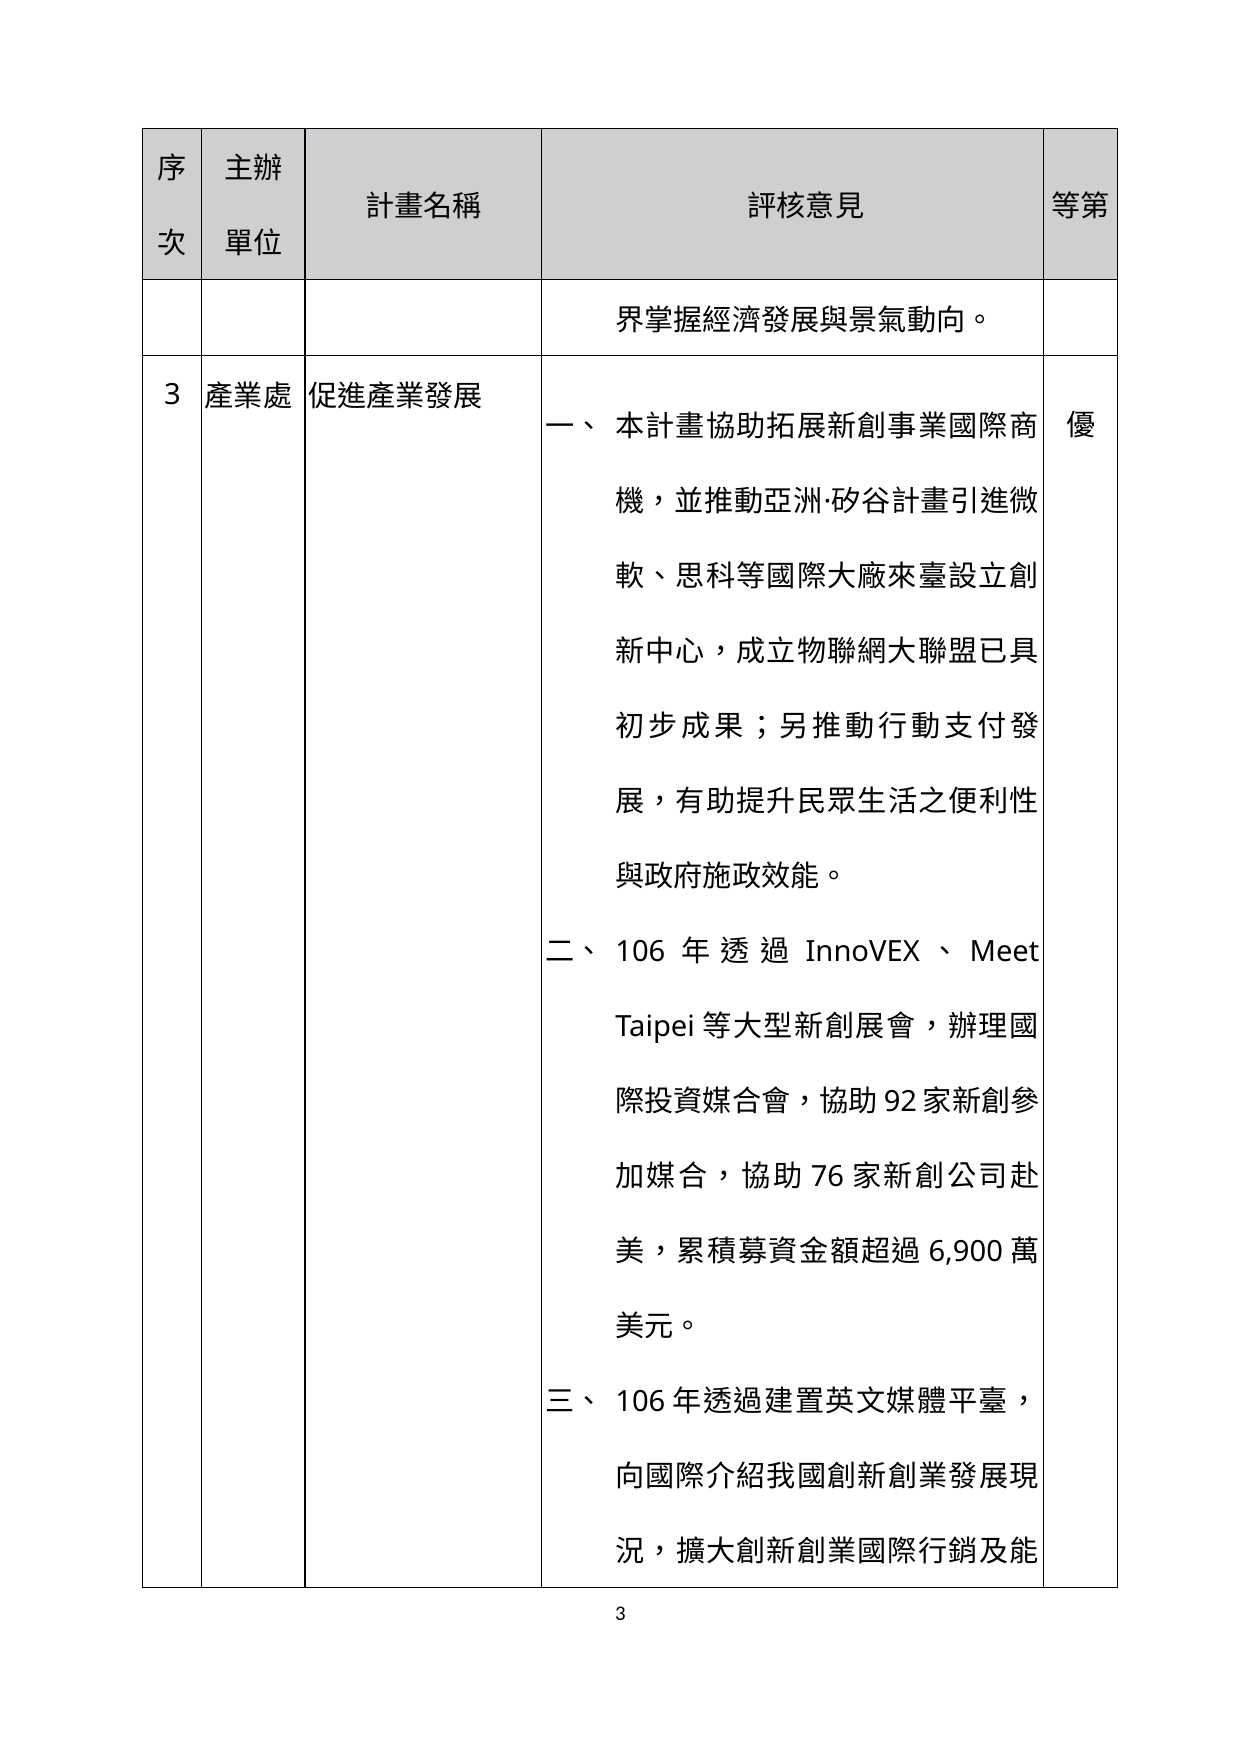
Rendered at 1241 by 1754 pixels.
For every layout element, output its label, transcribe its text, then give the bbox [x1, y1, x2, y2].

table_cell [306, 280, 541, 355]
table_cell [143, 280, 201, 355]
table_cell [202, 280, 304, 355]
table_header 計畫名稱 [306, 129, 541, 279]
table_cell 優 [1044, 356, 1117, 1587]
table_header 評核意見 [542, 129, 1043, 279]
table_cell 3 [143, 356, 201, 1587]
table_header 等第 [1044, 129, 1117, 279]
table_header 主辦 單位 [202, 129, 304, 279]
table_cell 界掌握經濟發展與景氣動向。 [542, 280, 1043, 355]
table_cell [1044, 280, 1117, 355]
table_cell 促進產業發展 [306, 356, 541, 1587]
table_header 序次 [143, 129, 201, 279]
table_cell 產業處 [202, 356, 304, 1587]
table_header 本計畫協助拓展新創事業國際商機，並推動亞洲·矽谷計畫引進微軟、思科等國際大廠來臺設立創新中心，成立物聯網大聯盟已具初步成果；另推動行動支付發展，有助提升民眾生活之便利性與政府施政效能。 106年透過InnoVEX、Meet Taipei等大型新創展會，辦理國際投資媒合會，協助92家新創參加媒合，協助76家新創公司赴美，累積募資金額超過6,900萬美元。 106年透過建置英文媒體平臺，向國際介紹我國創新創業發展現況，擴大創新創業國際行銷及能 [544, 356, 1040, 1587]
